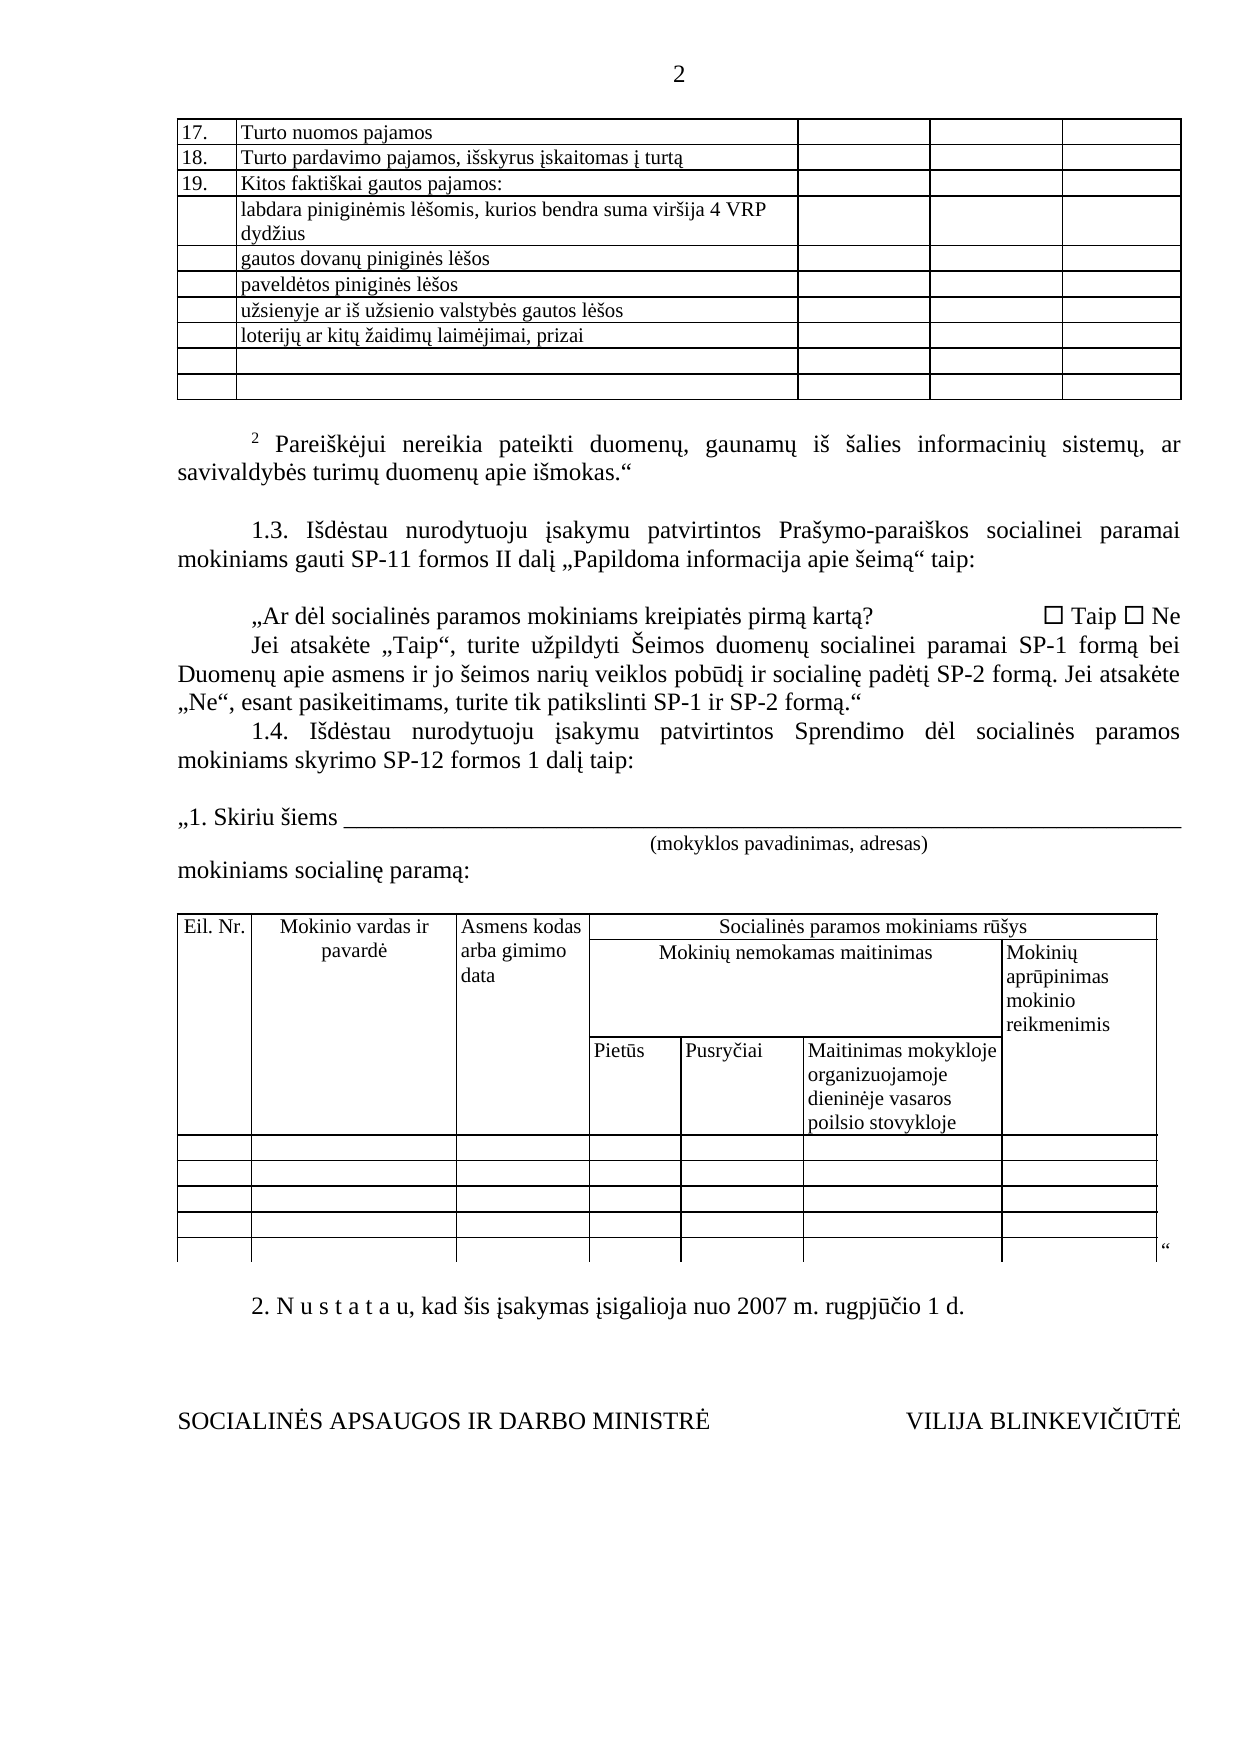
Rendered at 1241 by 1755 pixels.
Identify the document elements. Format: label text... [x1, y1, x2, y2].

table_cell [452, 1161, 456, 1185]
table_cell [247, 1238, 251, 1262]
table_cell [1058, 375, 1062, 398]
table_cell [457, 1136, 461, 1160]
table_cell [1157, 939, 1181, 1036]
table_cell [1058, 246, 1062, 270]
table_cell [799, 1238, 803, 1262]
table_cell [1058, 349, 1062, 373]
table_cell [1058, 145, 1062, 169]
table_cell [799, 1213, 803, 1237]
table_cell [585, 1238, 589, 1262]
table_cell Pusryčiai [682, 1038, 803, 1134]
table_cell [1003, 1036, 1156, 1134]
table_cell [590, 1161, 594, 1185]
table_cell [247, 1161, 251, 1185]
table_cell [452, 1136, 456, 1160]
table_cell [1157, 1185, 1181, 1211]
table_cell “ [1157, 1237, 1181, 1262]
table_cell [1058, 323, 1062, 347]
table_cell [252, 1136, 256, 1160]
table_cell [247, 1136, 251, 1160]
table_header Mokinio vardas ir pavardė [252, 915, 456, 1134]
table_cell [804, 1187, 808, 1211]
table_cell [452, 1213, 456, 1237]
table_cell [232, 375, 236, 398]
text SOCIALINĖS APSAUGOS IR DARBO MINISTRĖ VILIJA BLINKEVIČIŪTĖ [177, 1406, 1181, 1435]
table_cell [232, 323, 236, 347]
table_cell [232, 246, 236, 270]
table_cell [804, 1136, 808, 1160]
table_cell [247, 1213, 251, 1237]
table_cell [457, 1213, 461, 1237]
table_cell [799, 197, 929, 245]
text „Ar dėl socialinės paramos mokiniams kreipiatės pirmą kartą?  Taip  Ne [177, 601, 1181, 630]
text Jei atsakėte „Taip“, turite užpildyti Šeimos duomenų socialinei paramai SP-1 formą bei Duomenų apie asmens ir jo šeimos narių veiklos pobūdį ir socialinę padėtį SP-2 formą. Jei atsakėte „Ne“, esant pasikeitimams, turite tik patikslinti SP-1 ir SP-2 formą.“ [177, 630, 1181, 716]
table_cell [799, 1187, 803, 1211]
table_cell [232, 272, 236, 296]
table_cell [247, 1187, 251, 1211]
text 2. Nustatau, kad šis įsakymas įsigalioja nuo 2007 m. rugpjūčio 1 d. [177, 1291, 1181, 1320]
table_cell [799, 1136, 803, 1160]
table_cell [457, 1238, 461, 1262]
table_cell [1157, 1211, 1181, 1237]
table_cell [252, 1187, 256, 1211]
table_header [1157, 913, 1181, 938]
text 2 Pareiškėjui nereikia pateikti duomenų, gaunamų iš šalies informacinių sistemų, ar savivaldybės turimų duomenų apie išmokas.“ [177, 429, 1181, 486]
text 1.4. Išdėstau nurodytuoju įsakymu patvirtintos Sprendimo dėl socialinės paramos mokiniams skyrimo SP-12 formos 1 dalį taip: [177, 716, 1181, 774]
table_cell [799, 1161, 803, 1185]
table_cell [1058, 272, 1062, 296]
table_header Asmens kodas arba gimimo data [457, 915, 589, 1134]
table_cell [452, 1238, 456, 1262]
table_cell [590, 1187, 594, 1211]
table_cell [178, 197, 236, 245]
table_cell [1152, 1238, 1156, 1262]
table_cell [804, 1213, 808, 1237]
table_cell [1152, 1213, 1156, 1237]
table_cell [1152, 1136, 1156, 1160]
table_cell [232, 349, 236, 373]
table_cell [252, 1238, 256, 1262]
table_cell [931, 197, 1062, 245]
table_cell [252, 1161, 256, 1185]
table_cell Pietūs [590, 1038, 680, 1134]
table_cell [1157, 1160, 1181, 1185]
table_cell [1152, 1161, 1156, 1185]
table_cell [237, 349, 241, 373]
table_cell [1152, 1187, 1156, 1211]
table_cell [804, 1238, 808, 1262]
table_cell [590, 1213, 594, 1237]
table_cell 18. [232, 145, 236, 169]
text mokiniams socialinę paramą: [177, 855, 1181, 884]
table_cell [1058, 298, 1062, 322]
table_cell [590, 1238, 594, 1262]
table_cell [232, 298, 236, 322]
table_cell [585, 1136, 589, 1160]
table_cell [1063, 197, 1180, 245]
table_cell [804, 1161, 808, 1185]
table_cell 19. [232, 171, 236, 195]
table_cell [585, 1161, 589, 1185]
table_cell Mokinių nemokamas maitinimas [590, 940, 1001, 1036]
table_cell 17. [232, 120, 236, 144]
table_cell [585, 1187, 589, 1211]
table_header Eil. Nr. [178, 915, 251, 1134]
table_cell [237, 375, 241, 398]
table_cell [1058, 120, 1062, 144]
text „1. Skiriu šiems [177, 802, 1181, 831]
table_cell [452, 1187, 456, 1211]
table_cell [457, 1161, 461, 1185]
table_cell [457, 1187, 461, 1211]
text 1.3. Išdėstau nurodytuoju įsakymu patvirtintos Prašymo-paraiškos socialinei paramai mokiniams gauti SP-11 formos II dalį „Papildoma informacija apie šeimą“ taip: [177, 515, 1181, 572]
table_cell [585, 1213, 589, 1237]
table_cell [1058, 171, 1062, 195]
text (mokyklos pavadinimas, adresas) [177, 831, 1181, 855]
table_cell [590, 1136, 594, 1160]
table_cell [252, 1213, 256, 1237]
table_cell [1157, 1134, 1181, 1160]
table_cell [1157, 1036, 1181, 1134]
